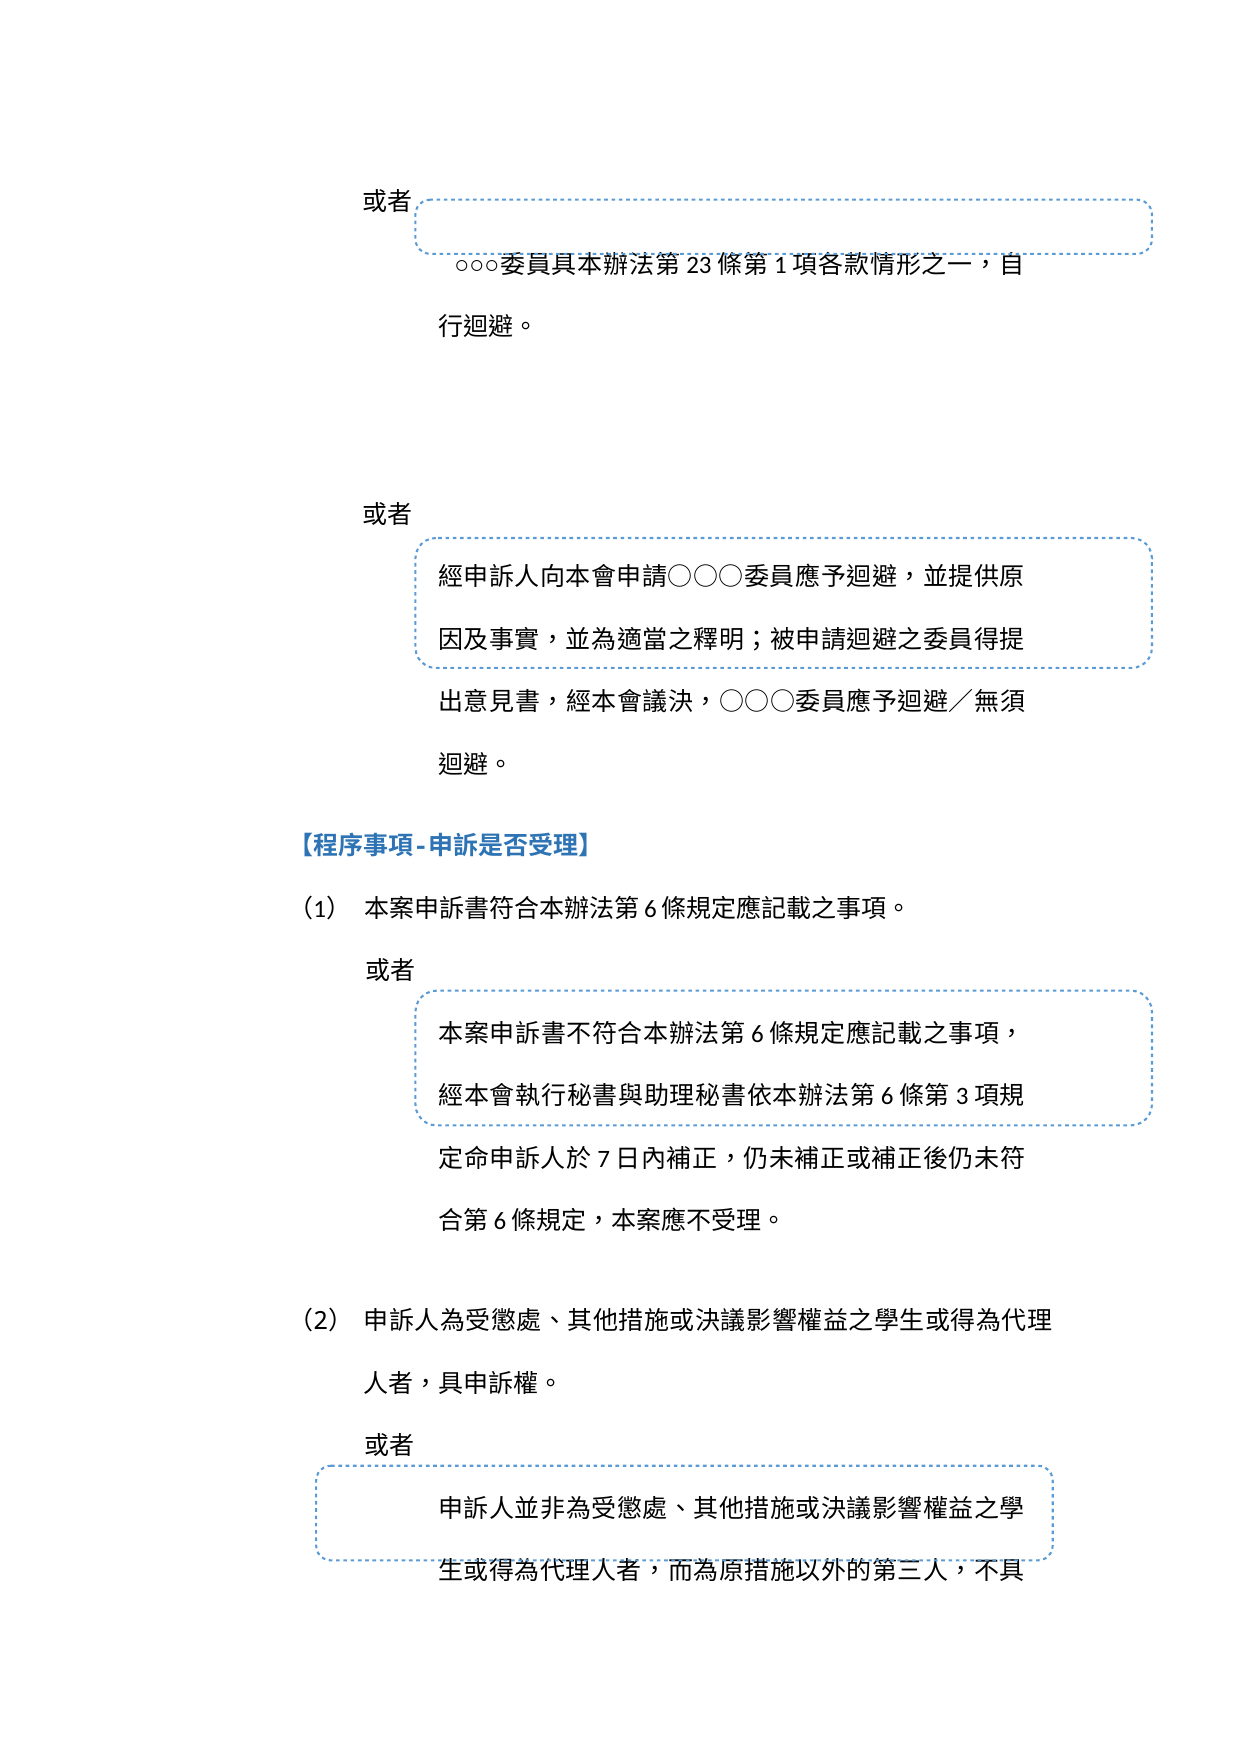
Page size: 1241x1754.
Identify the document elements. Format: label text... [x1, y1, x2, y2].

text ○○○委員具本辦法第23條第1項各款情形之一，自行迴避。 [438, 221, 1025, 346]
list 申訴人為受懲處、其他措施或決議影響權益之學生或得為代理人者，具申訴權。 [288, 1277, 1053, 1402]
text 本案申訴書不符合本辦法第6條規定應記載之事項，經本會執行秘書與助理秘書依本辦法第6條第3項規定命申訴人於7日內補正，仍未補正或補正後仍未符合第6條規定，本案應不受理。 [438, 989, 1025, 1239]
text 或者 [362, 471, 1053, 533]
text 【程序事項-申訴是否受理】 [250, 802, 1053, 864]
text 或者 [364, 1402, 1053, 1464]
list 本案申訴書符合本辦法第6條規定應記載之事項。 [288, 864, 1053, 927]
text 經申訴人向本會申請○○○委員應予迴避，並提供原因及事實，並為適當之釋明；被申請迴避之委員得提出意見書，經本會議決，○○○委員應予迴避／無須迴避。 [438, 533, 1025, 783]
text 或者 [362, 158, 1053, 221]
text 或者 [365, 927, 1053, 989]
text 申訴人並非為受懲處、其他措施或決議影響權益之學生或得為代理人者，而為原措施以外的第三人，不具 [438, 1464, 1025, 1589]
